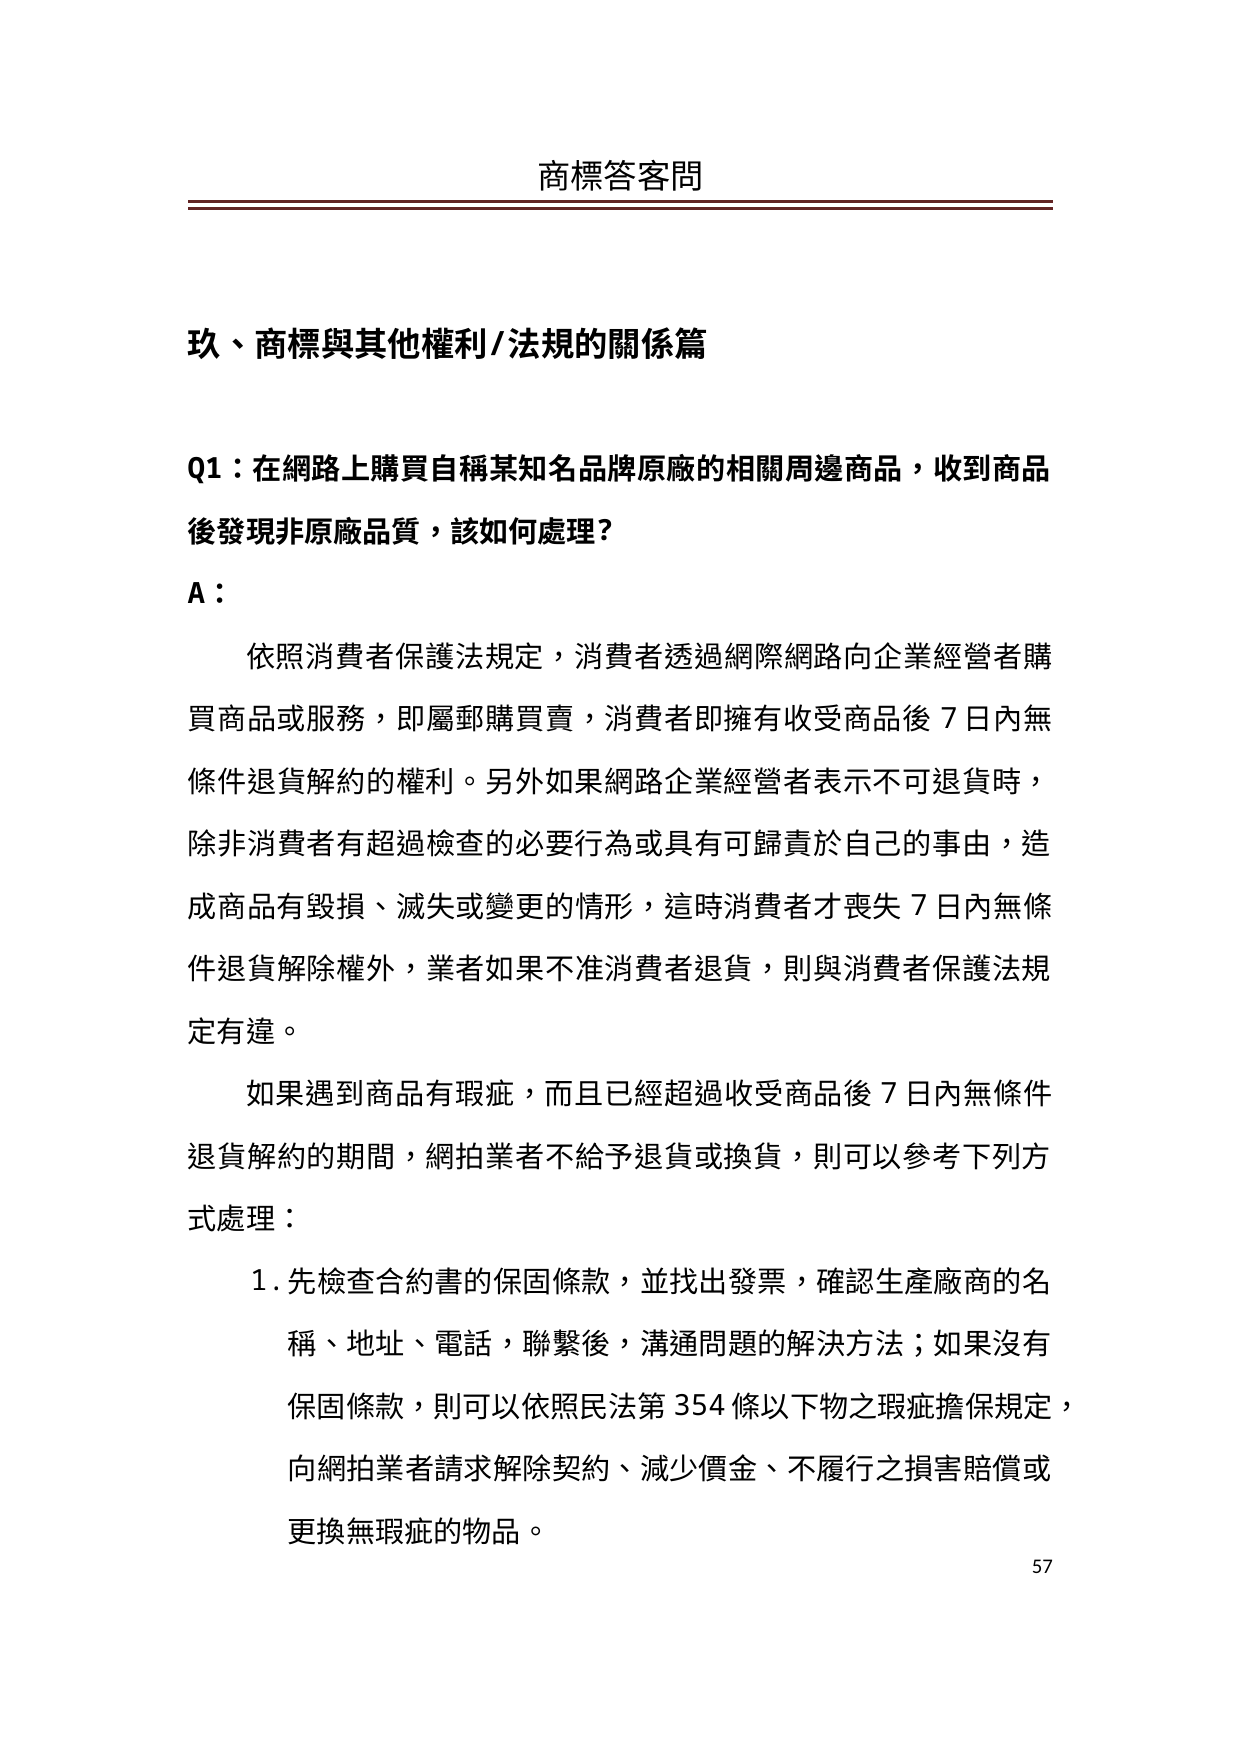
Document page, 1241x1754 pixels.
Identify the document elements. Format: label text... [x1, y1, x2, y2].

subtitle 玖、商標與其他權利/法規的關係篇 [187, 300, 1053, 363]
list 先檢查合約書的保固條款，並找出發票，確認生產廠商的名稱、地址、電話，聯繫後，溝通問題的解決方法；如果沒有保固條款，則可以依照民法第354條以下物之瑕疵擔保規定，向網拍業者請求解除契約、減少價金、不履行之損害賠償或更換無瑕疵的物品。 [250, 1238, 1053, 1550]
text 依照消費者保護法規定，消費者透過網際網路向企業經營者購買商品或服務，即屬郵購買賣，消費者即擁有收受商品後7日內無條件退貨解約的權利。另外如果網路企業經營者表示不可退貨時，除非消費者有超過檢查的必要行為或具有可歸責於自己的事由，造成商品有毀損、滅失或變更的情形，這時消費者才喪失7日內無條件退貨解除權外，業者如果不准消費者退貨，則與消費者保護法規定有違。 [187, 613, 1053, 1050]
text A： [187, 550, 1053, 613]
subtitle Q1：在網路上購買自稱某知名品牌原廠的相關周邊商品，收到商品後發現非原廠品質，該如何處理? [187, 425, 1053, 550]
text 如果遇到商品有瑕疵，而且已經超過收受商品後7日內無條件退貨解約的期間，網拍業者不給予退貨或換貨，則可以參考下列方式處理： [187, 1050, 1053, 1238]
